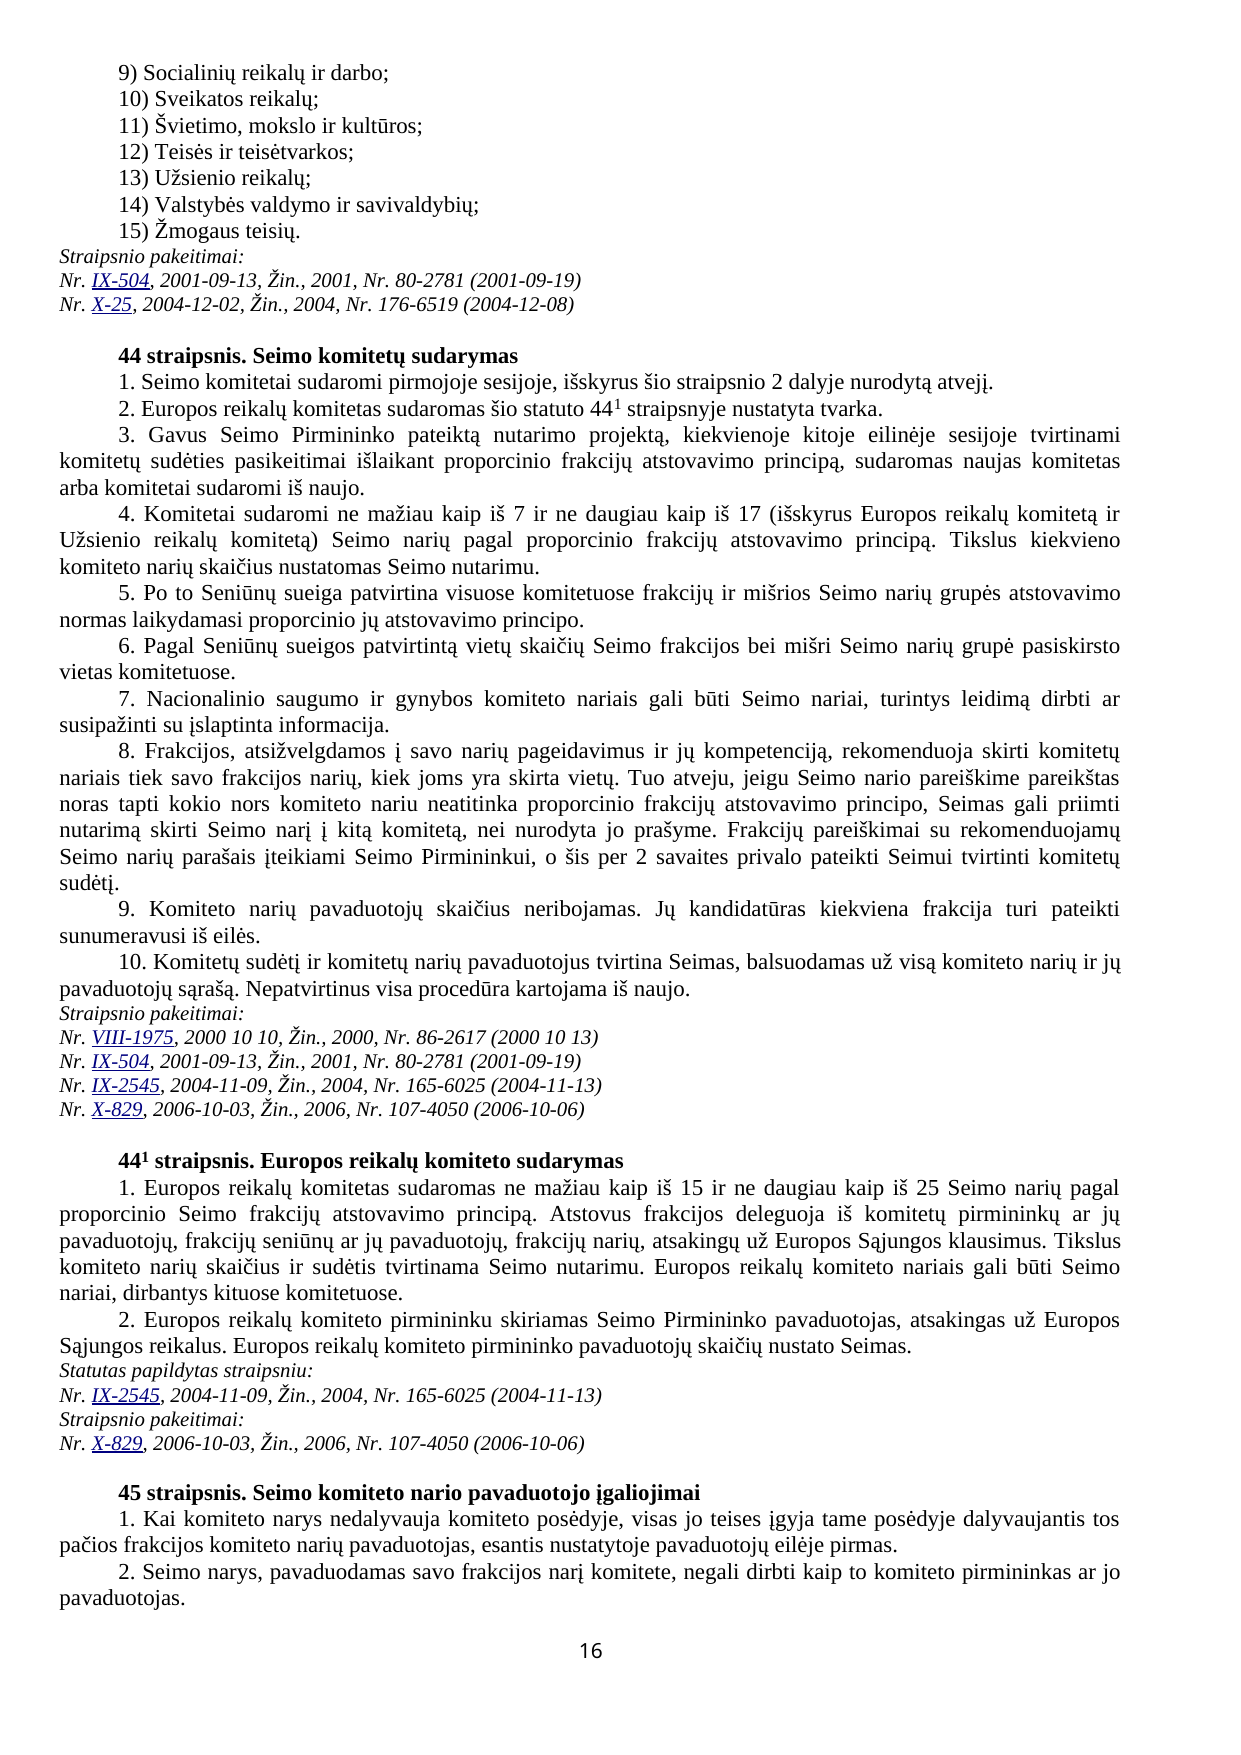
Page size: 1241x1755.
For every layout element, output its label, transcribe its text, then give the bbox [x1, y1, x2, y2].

text 3. Gavus Seimo Pirmininko pateiktą nutarimo projektą, kiekvienoje kitoje eilinėje sesijoje tvirtinami komitetų sudėties pasikeitimai išlaikant proporcinio frakcijų atstovavimo principą, sudaromas naujas komitetas arba komitetai sudaromi iš naujo. [59, 421, 1122, 500]
text 6. Pagal Seniūnų sueigos patvirtintą vietų skaičių Seimo frakcijos bei mišri Seimo narių grupė pasiskirsto vietas komitetuose. [59, 632, 1122, 685]
text 45 straipsnis. Seimo komiteto nario pavaduotojo įgaliojimai [59, 1479, 1122, 1505]
text 7. Nacionalinio saugumo ir gynybos komiteto nariais gali būti Seimo nariai, turintys leidimą dirbti ar susipažinti su įslaptinta informacija. [59, 685, 1122, 737]
text 441 straipsnis. Europos reikalų komiteto sudarymas [59, 1148, 1122, 1174]
text 9. Komiteto narių pavaduotojų skaičius neribojamas. Jų kandidatūras kiekviena frakcija turi pateikti sunumeravusi iš eilės. [59, 896, 1122, 948]
text 10) Sveikatos reikalų; [59, 85, 1122, 112]
text 10. Komitetų sudėtį ir komitetų narių pavaduotojus tvirtina Seimas, balsuodamas už visą komiteto narių ir jų pavaduotojų sąrašą. Nepatvirtinus visa procedūra kartojama iš naujo. [59, 948, 1122, 1001]
text 44 straipsnis. Seimo komitetų sudarymas [59, 342, 1122, 368]
text Nr. IX-2545, 2004-11-09, Žin., 2004, Nr. 165-6025 (2004-11-13) [59, 1382, 1122, 1407]
text 2. Seimo narys, pavaduodamas savo frakcijos narį komitete, negali dirbti kaip to komiteto pirmininkas ar jo pavaduotojas. [59, 1558, 1122, 1611]
text 15) Žmogaus teisių. [59, 217, 1122, 243]
text 1. Europos reikalų komitetas sudaromas ne mažiau kaip iš 15 ir ne daugiau kaip iš 25 Seimo narių pagal proporcinio Seimo frakcijų atstovavimo principą. Atstovus frakcijos deleguoja iš komitetų pirmininkų ar jų pavaduotojų, frakcijų seniūnų ar jų pavaduotojų, frakcijų narių, atsakingų už Europos Sąjungos klausimus. Tikslus komiteto narių skaičius ir sudėtis tvirtinama Seimo nutarimu. Europos reikalų komiteto nariais gali būti Seimo nariai, dirbantys kituose komitetuose. [59, 1174, 1122, 1306]
text 2. Europos reikalų komitetas sudaromas šio statuto 441 straipsnyje nustatyta tvarka. [59, 395, 1122, 421]
text 9) Socialinių reikalų ir darbo; [59, 59, 1122, 85]
text 4. Komitetai sudaromi ne mažiau kaip iš 7 ir ne daugiau kaip iš 17 (išskyrus Europos reikalų komitetą ir Užsienio reikalų komitetą) Seimo narių pagal proporcinio frakcijų atstovavimo principą. Tikslus kiekvieno komiteto narių skaičius nustatomas Seimo nutarimu. [59, 500, 1122, 579]
text Nr. IX-2545, 2004-11-09, Žin., 2004, Nr. 165-6025 (2004-11-13) [59, 1073, 1122, 1097]
text 2. Europos reikalų komiteto pirmininku skiriamas Seimo Pirmininko pavaduotojas, atsakingas už Europos Sąjungos reikalus. Europos reikalų komiteto pirmininko pavaduotojų skaičių nustato Seimas. [59, 1306, 1122, 1358]
text Nr. IX-504, 2001-09-13, Žin., 2001, Nr. 80-2781 (2001-09-19) [59, 268, 1122, 292]
text 14) Valstybės valdymo ir savivaldybių; [59, 191, 1122, 217]
text Nr. X-25, 2004-12-02, Žin., 2004, Nr. 176-6519 (2004-12-08) [59, 292, 1122, 316]
text 12) Teisės ir teisėtvarkos; [59, 138, 1122, 164]
text Statutas papildytas straipsniu: [59, 1358, 1122, 1382]
text Nr. X-829, 2006-10-03, Žin., 2006, Nr. 107-4050 (2006-10-06) [59, 1097, 1122, 1121]
text 1. Kai komiteto narys nedalyvauja komiteto posėdyje, visas jo teises įgyja tame posėdyje dalyvaujantis tos pačios frakcijos komiteto narių pavaduotojas, esantis nustatytoje pavaduotojų eilėje pirmas. [59, 1505, 1122, 1558]
text 5. Po to Seniūnų sueiga patvirtina visuose komitetuose frakcijų ir mišrios Seimo narių grupės atstovavimo normas laikydamasi proporcinio jų atstovavimo principo. [59, 579, 1122, 632]
text 13) Užsienio reikalų; [59, 164, 1122, 191]
text Straipsnio pakeitimai: [59, 1407, 1122, 1431]
text 8. Frakcijos, atsižvelgdamos į savo narių pageidavimus ir jų kompetenciją, rekomenduoja skirti komitetų nariais tiek savo frakcijos narių, kiek joms yra skirta vietų. Tuo atveju, jeigu Seimo nario pareiškime pareikštas noras tapti kokio nors komiteto nariu neatitinka proporcinio frakcijų atstovavimo principo, Seimas gali priimti nutarimą skirti Seimo narį į kitą komitetą, nei nurodyta jo prašyme. Frakcijų pareiškimai su rekomenduojamų Seimo narių parašais įteikiami Seimo Pirmininkui, o šis per 2 savaites privalo pateikti Seimui tvirtinti komitetų sudėtį. [59, 737, 1122, 896]
text Nr. VIII-1975, 2000 10 10, Žin., 2000, Nr. 86-2617 (2000 10 13) [59, 1025, 1122, 1049]
text Nr. IX-504, 2001-09-13, Žin., 2001, Nr. 80-2781 (2001-09-19) [59, 1049, 1122, 1073]
text 11) Švietimo, mokslo ir kultūros; [59, 112, 1122, 138]
text 1. Seimo komitetai sudaromi pirmojoje sesijoje, išskyrus šio straipsnio 2 dalyje nurodytą atvejį. [59, 368, 1122, 395]
text Straipsnio pakeitimai: [59, 1001, 1122, 1025]
text Straipsnio pakeitimai: [59, 243, 1122, 268]
text Nr. X-829, 2006-10-03, Žin., 2006, Nr. 107-4050 (2006-10-06) [59, 1431, 1122, 1455]
